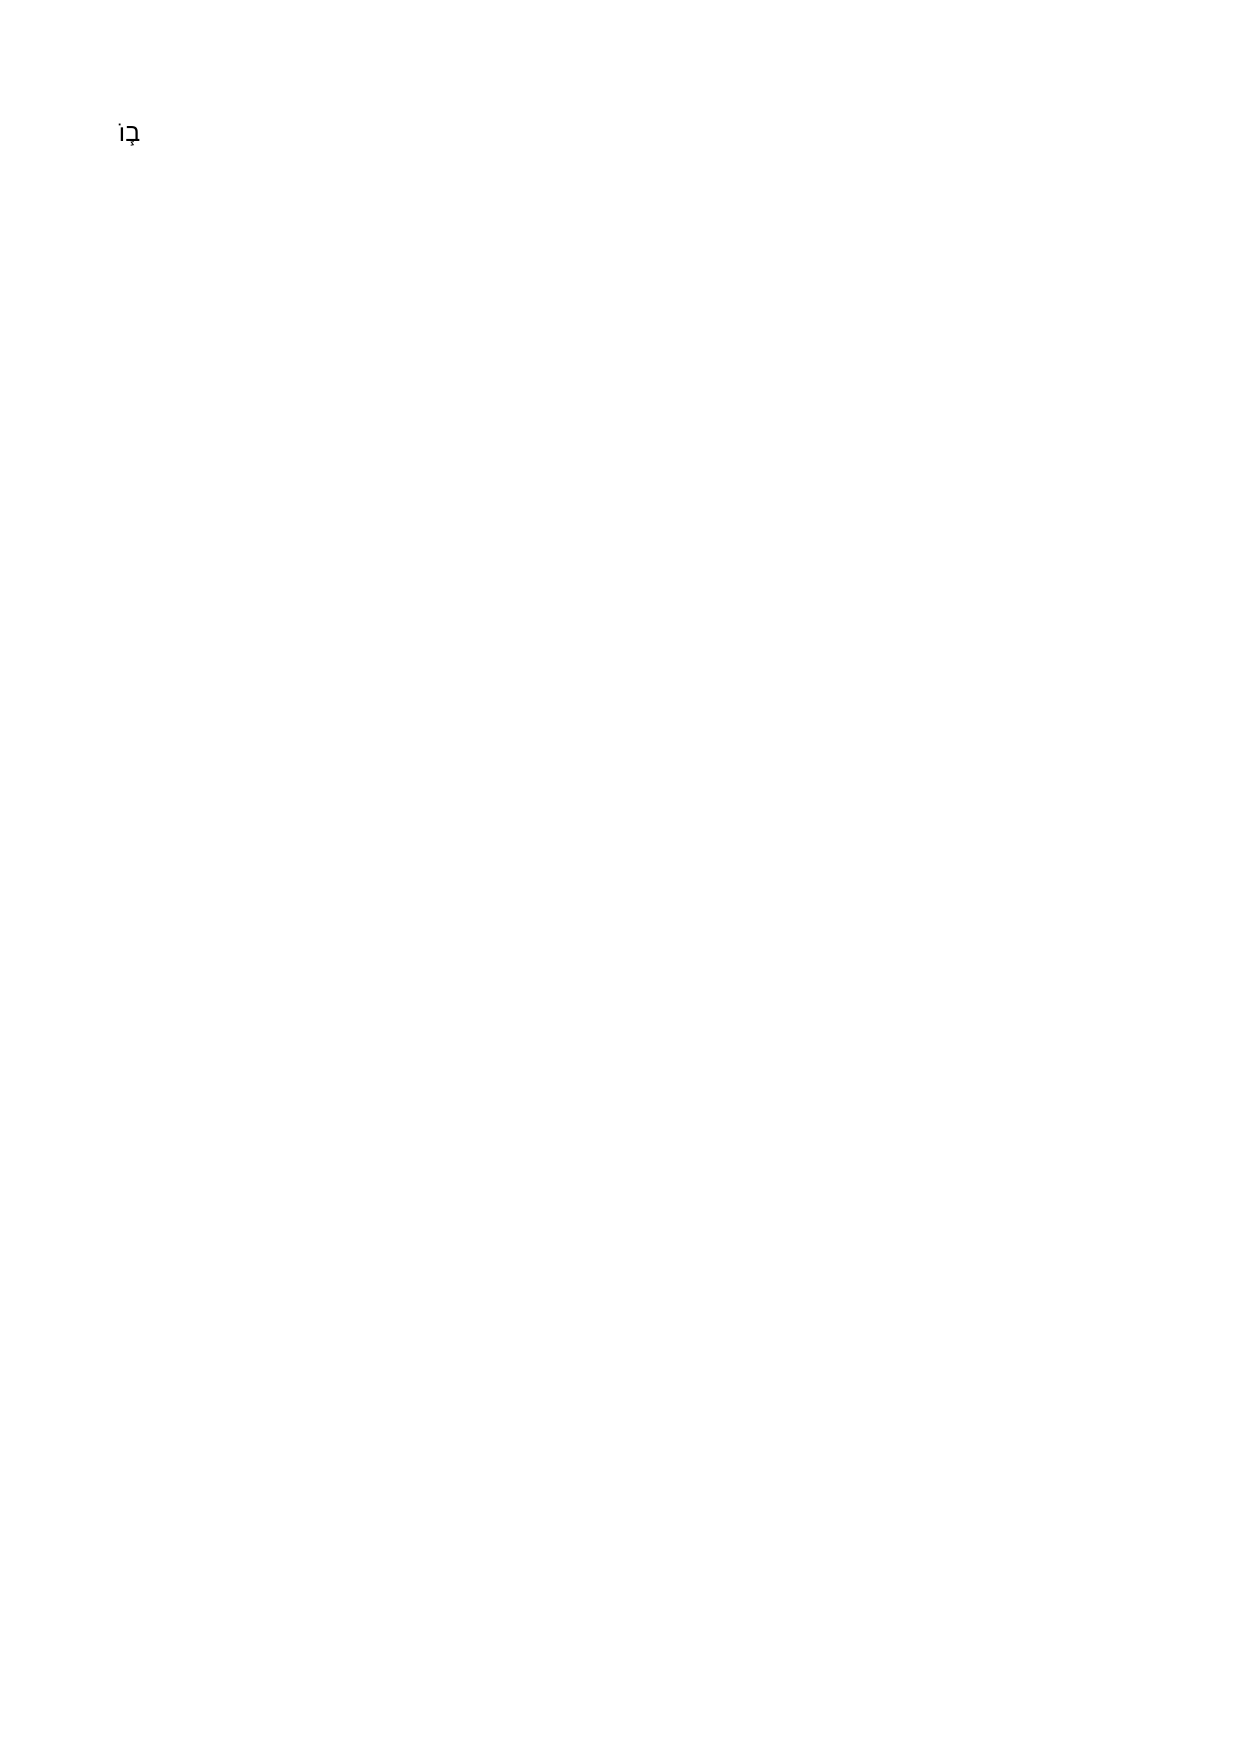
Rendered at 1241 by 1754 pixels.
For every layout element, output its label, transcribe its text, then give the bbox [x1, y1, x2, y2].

text ב֧וֹ [118, 118, 1122, 147]
